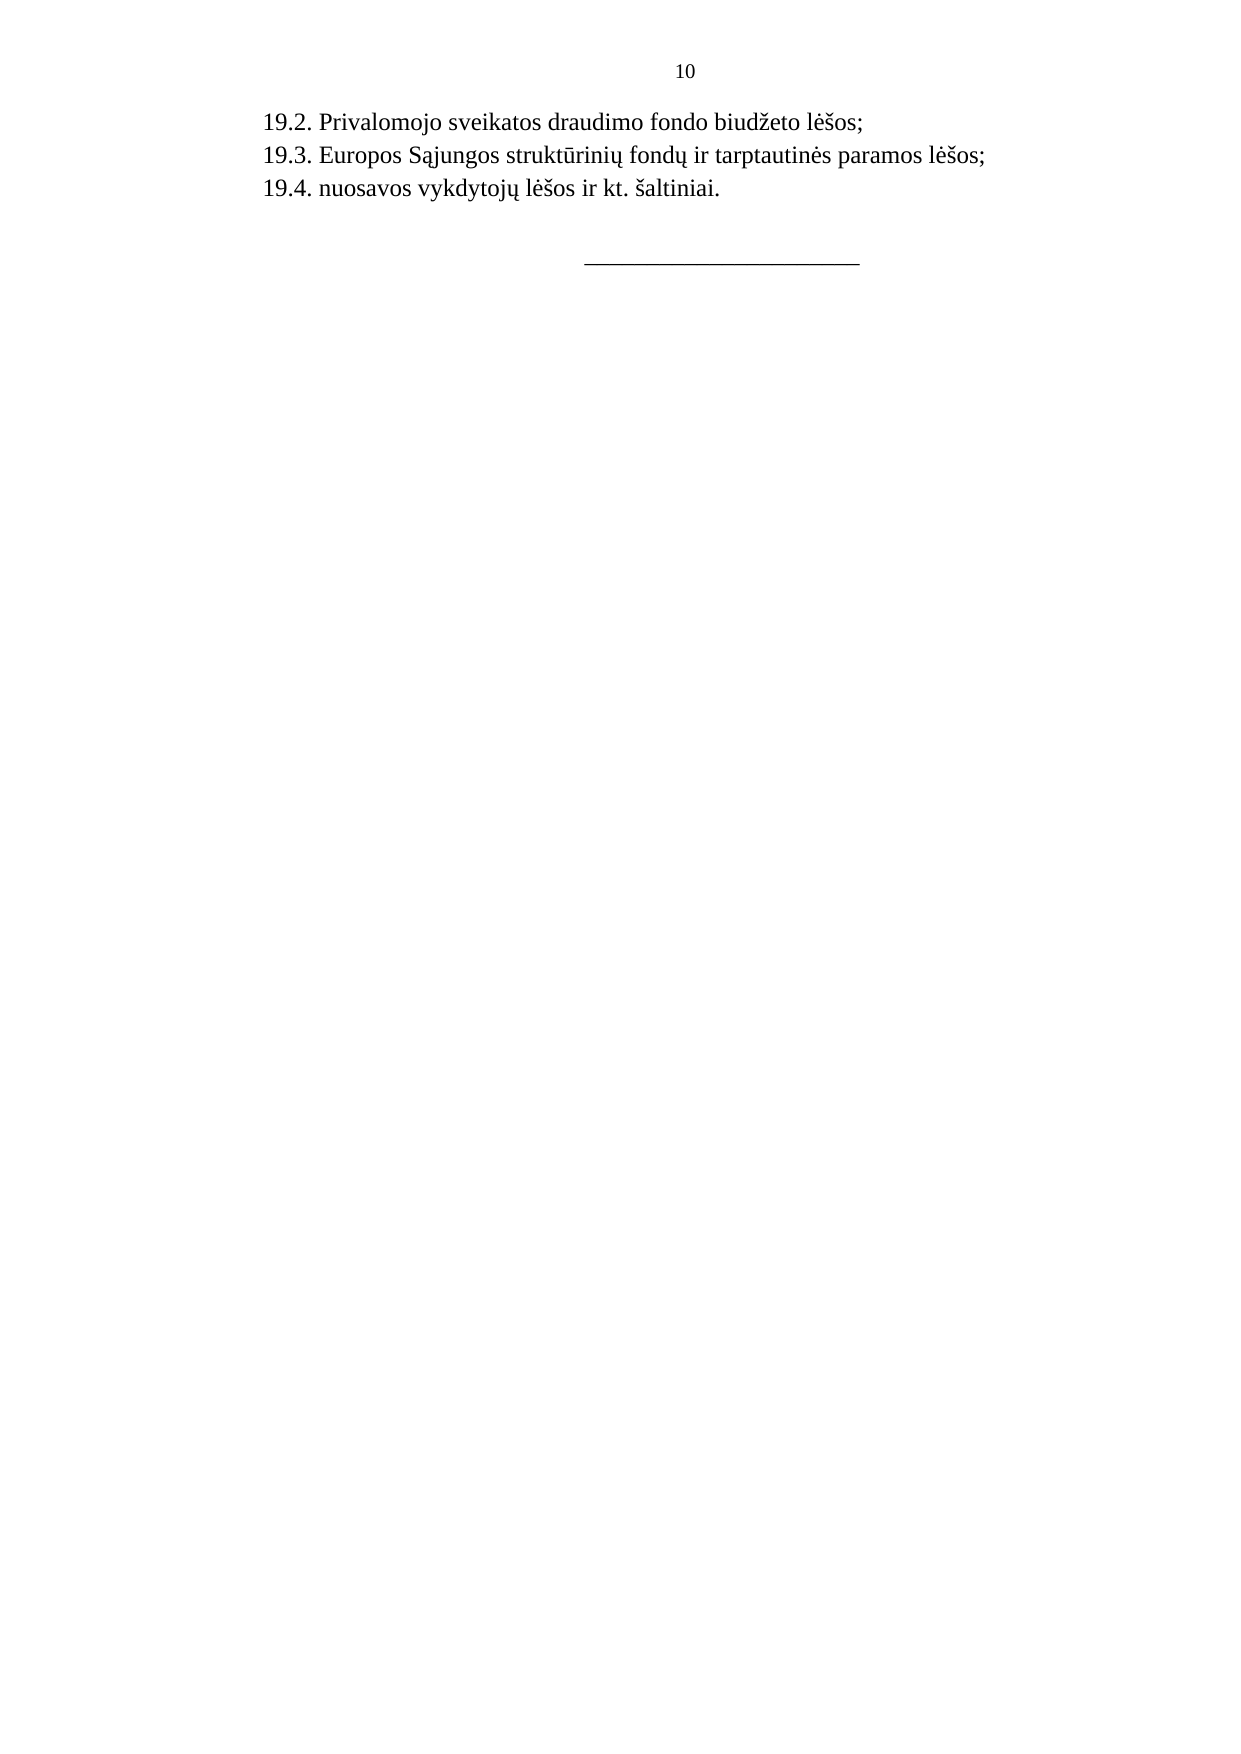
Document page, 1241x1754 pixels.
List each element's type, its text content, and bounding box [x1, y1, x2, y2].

text 19.4. nuosavos vykdytojų lėšos ir kt. šaltiniai. [188, 173, 1181, 202]
text 19.3. Europos Sąjungos struktūrinių fondų ir tarptautinės paramos lėšos; [188, 140, 1181, 169]
text 19.2. Privalomojo sveikatos draudimo fondo biudžeto lėšos; [188, 107, 1181, 136]
text ______________________ [188, 239, 1181, 268]
